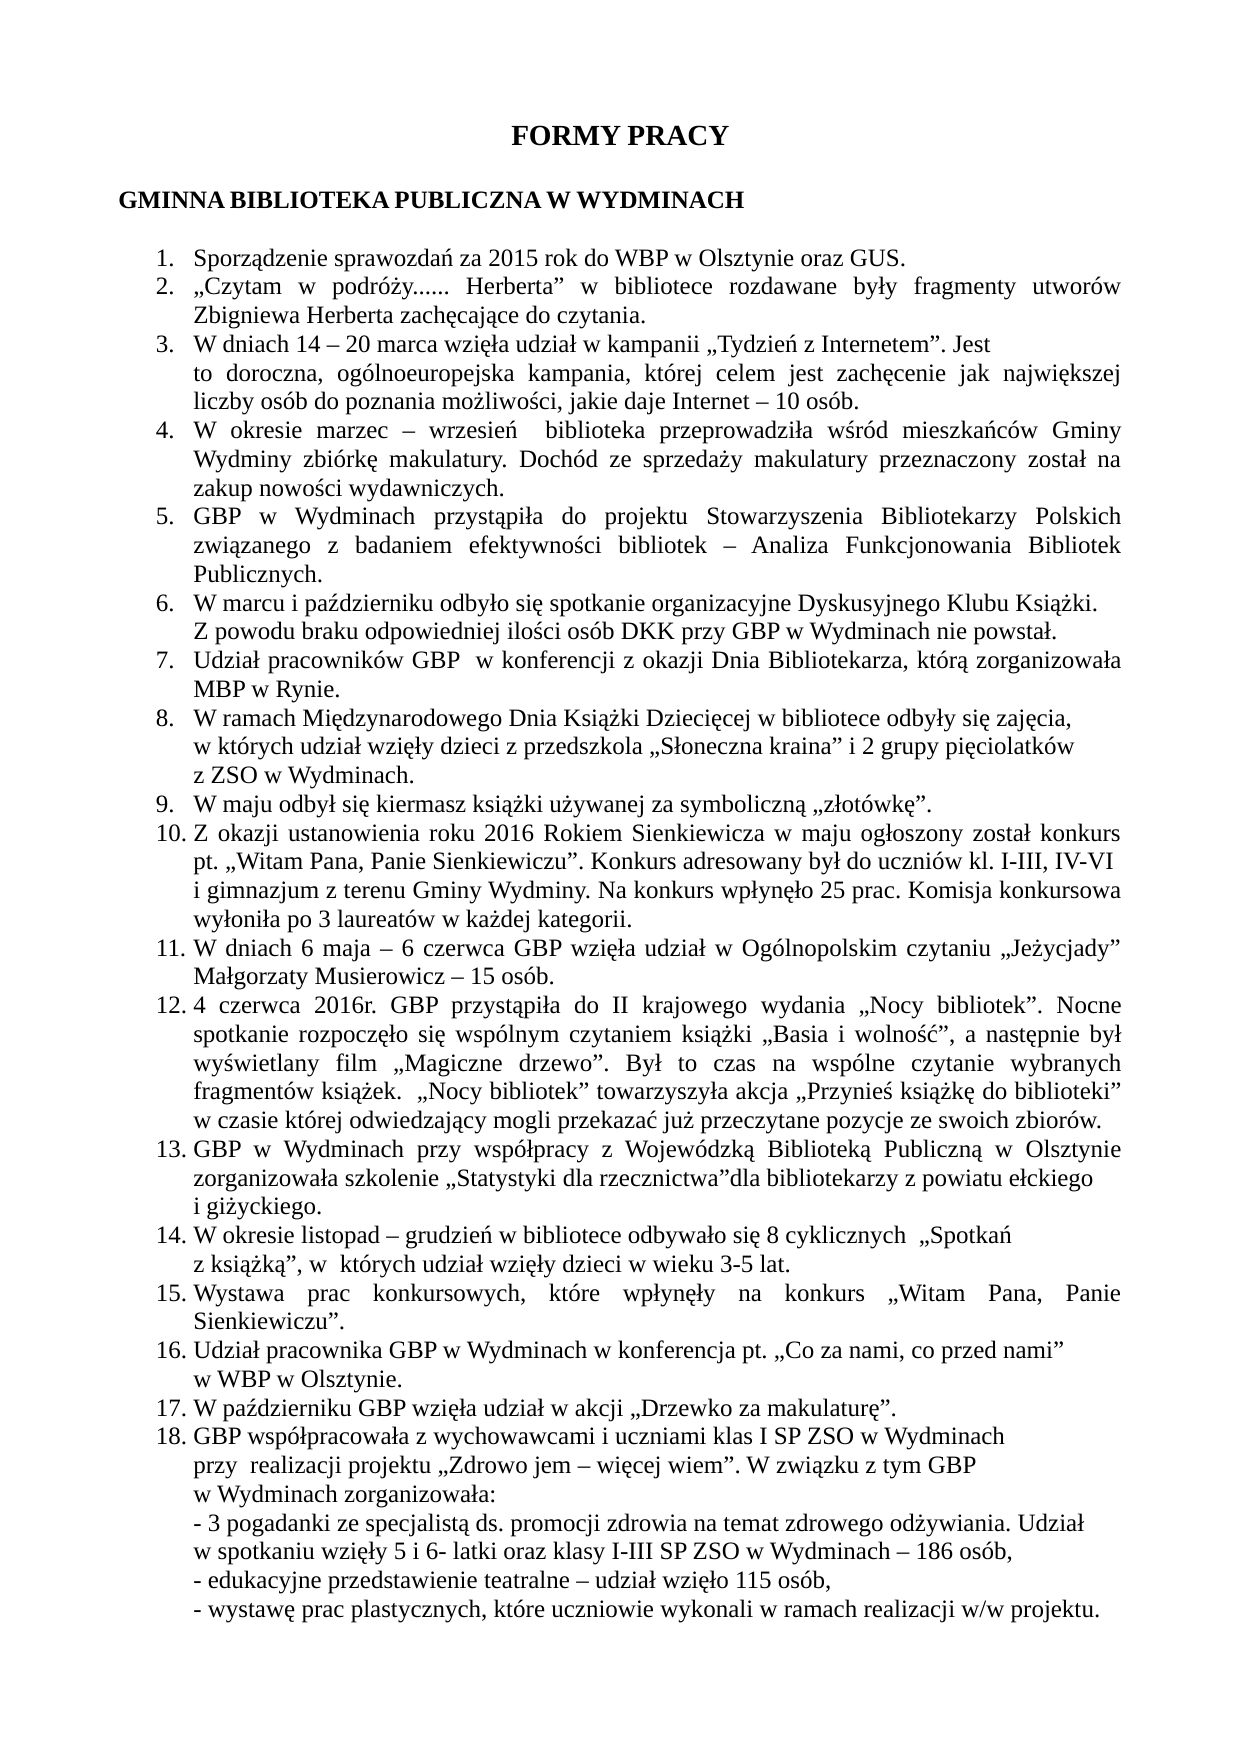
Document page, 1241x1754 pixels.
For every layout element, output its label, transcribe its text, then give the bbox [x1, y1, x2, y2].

list W październiku GBP wzięła udział w akcji „Drzewko za makulaturę”. [156, 1393, 1122, 1421]
list w spotkaniu wzięły 5 i 6- latki oraz klasy I-III SP ZSO w Wydminach – 186 osób, [156, 1536, 1122, 1565]
list „Czytam w podróży...... Herberta” w bibliotece rozdawane były fragmenty utworów Zbigniewa Herberta zachęcające do czytania. [156, 271, 1122, 329]
list Z powodu braku odpowiedniej ilości osób DKK przy GBP w Wydminach nie powstał. [156, 616, 1122, 645]
list GBP w Wydminach przystąpiła do projektu Stowarzyszenia Bibliotekarzy Polskich związanego z badaniem efektywności bibliotek – Analiza Funkcjonowania Bibliotek Publicznych. [156, 501, 1122, 588]
list Z okazji ustanowienia roku 2016 Rokiem Sienkiewicza w maju ogłoszony został konkurs pt. „Witam Pana, Panie Sienkiewiczu”. Konkurs adresowany był do uczniów kl. I-III, IV-VI [156, 818, 1122, 875]
list przy realizacji projektu „Zdrowo jem – więcej wiem”. W związku z tym GBP [156, 1450, 1122, 1479]
text GMINNA BIBLIOTEKA PUBLICZNA W WYDMINACH [118, 185, 1122, 214]
list - edukacyjne przedstawienie teatralne – udział wzięło 115 osób, [156, 1565, 1122, 1594]
list W okresie marzec – wrzesień biblioteka przeprowadziła wśród mieszkańców Gminy Wydminy zbiórkę makulatury. Dochód ze sprzedaży makulatury przeznaczony został na zakup nowości wydawniczych. [156, 415, 1122, 501]
list W okresie listopad – grudzień w bibliotece odbywało się 8 cyklicznych „Spotkań [156, 1220, 1122, 1249]
list 4 czerwca 2016r. GBP przystąpiła do II krajowego wydania „Nocy bibliotek”. Nocne spotkanie rozpoczęło się wspólnym czytaniem książki „Basia i wolność”, a następnie był wyświetlany film „Magiczne drzewo”. Był to czas na wspólne czytanie wybranych fragmentów książek. „Nocy bibliotek” towarzyszyła akcja „Przynieś książkę do biblioteki” w czasie której odwiedzający mogli przekazać już przeczytane pozycje ze swoich zbiorów. [156, 990, 1122, 1134]
list Sporządzenie sprawozdań za 2015 rok do WBP w Olsztynie oraz GUS. [156, 243, 1122, 271]
list i gimnazjum z terenu Gminy Wydminy. Na konkurs wpłynęło 25 prac. Komisja konkursowa wyłoniła po 3 laureatów w każdej kategorii. [156, 875, 1122, 933]
list Udział pracowników GBP w konferencji z okazji Dnia Bibliotekarza, którą zorganizowała MBP w Rynie. [156, 645, 1122, 703]
list W maju odbył się kiermasz książki używanej za symboliczną „złotówkę”. [156, 789, 1122, 818]
list z ZSO w Wydminach. [156, 760, 1122, 789]
list W dniach 14 – 20 marca wzięła udział w kampanii „Tydzień z Internetem”. Jest [156, 329, 1122, 358]
list W ramach Międzynarodowego Dnia Książki Dziecięcej w bibliotece odbyły się zajęcia, [156, 703, 1122, 731]
list w których udział wzięły dzieci z przedszkola „Słoneczna kraina” i 2 grupy pięciolatków [156, 731, 1122, 760]
list GBP współpracowała z wychowawcami i uczniami klas I SP ZSO w Wydminach [156, 1421, 1122, 1450]
list W marcu i październiku odbyło się spotkanie organizacyjne Dyskusyjnego Klubu Książki. [156, 588, 1122, 616]
list W dniach 6 maja – 6 czerwca GBP wzięła udział w Ogólnopolskim czytaniu „Jeżycjady” Małgorzaty Musierowicz – 15 osób. [156, 933, 1122, 990]
list z książką”, w których udział wzięły dzieci w wieku 3-5 lat. [156, 1249, 1122, 1278]
list i giżyckiego. [156, 1191, 1122, 1220]
list Udział pracownika GBP w Wydminach w konferencja pt. „Co za nami, co przed nami” [156, 1335, 1122, 1364]
list Wystawa prac konkursowych, które wpłynęły na konkurs „Witam Pana, Panie Sienkiewiczu”. [156, 1278, 1122, 1335]
list to doroczna, ogólnoeuropejska kampania, której celem jest zachęcenie jak największej liczby osób do poznania możliwości, jakie daje Internet – 10 osób. [156, 358, 1122, 415]
list - wystawę prac plastycznych, które uczniowie wykonali w ramach realizacji w/w projektu. [156, 1594, 1122, 1623]
text FORMY PRACY [118, 118, 1122, 152]
list w Wydminach zorganizowała: [156, 1479, 1122, 1508]
list GBP w Wydminach przy współpracy z Wojewódzką Biblioteką Publiczną w Olsztynie zorganizowała szkolenie „Statystyki dla rzecznictwa”dla bibliotekarzy z powiatu ełckiego [156, 1134, 1122, 1191]
list w WBP w Olsztynie. [156, 1364, 1122, 1393]
list - 3 pogadanki ze specjalistą ds. promocji zdrowia na temat zdrowego odżywiania. Udział [156, 1508, 1122, 1536]
